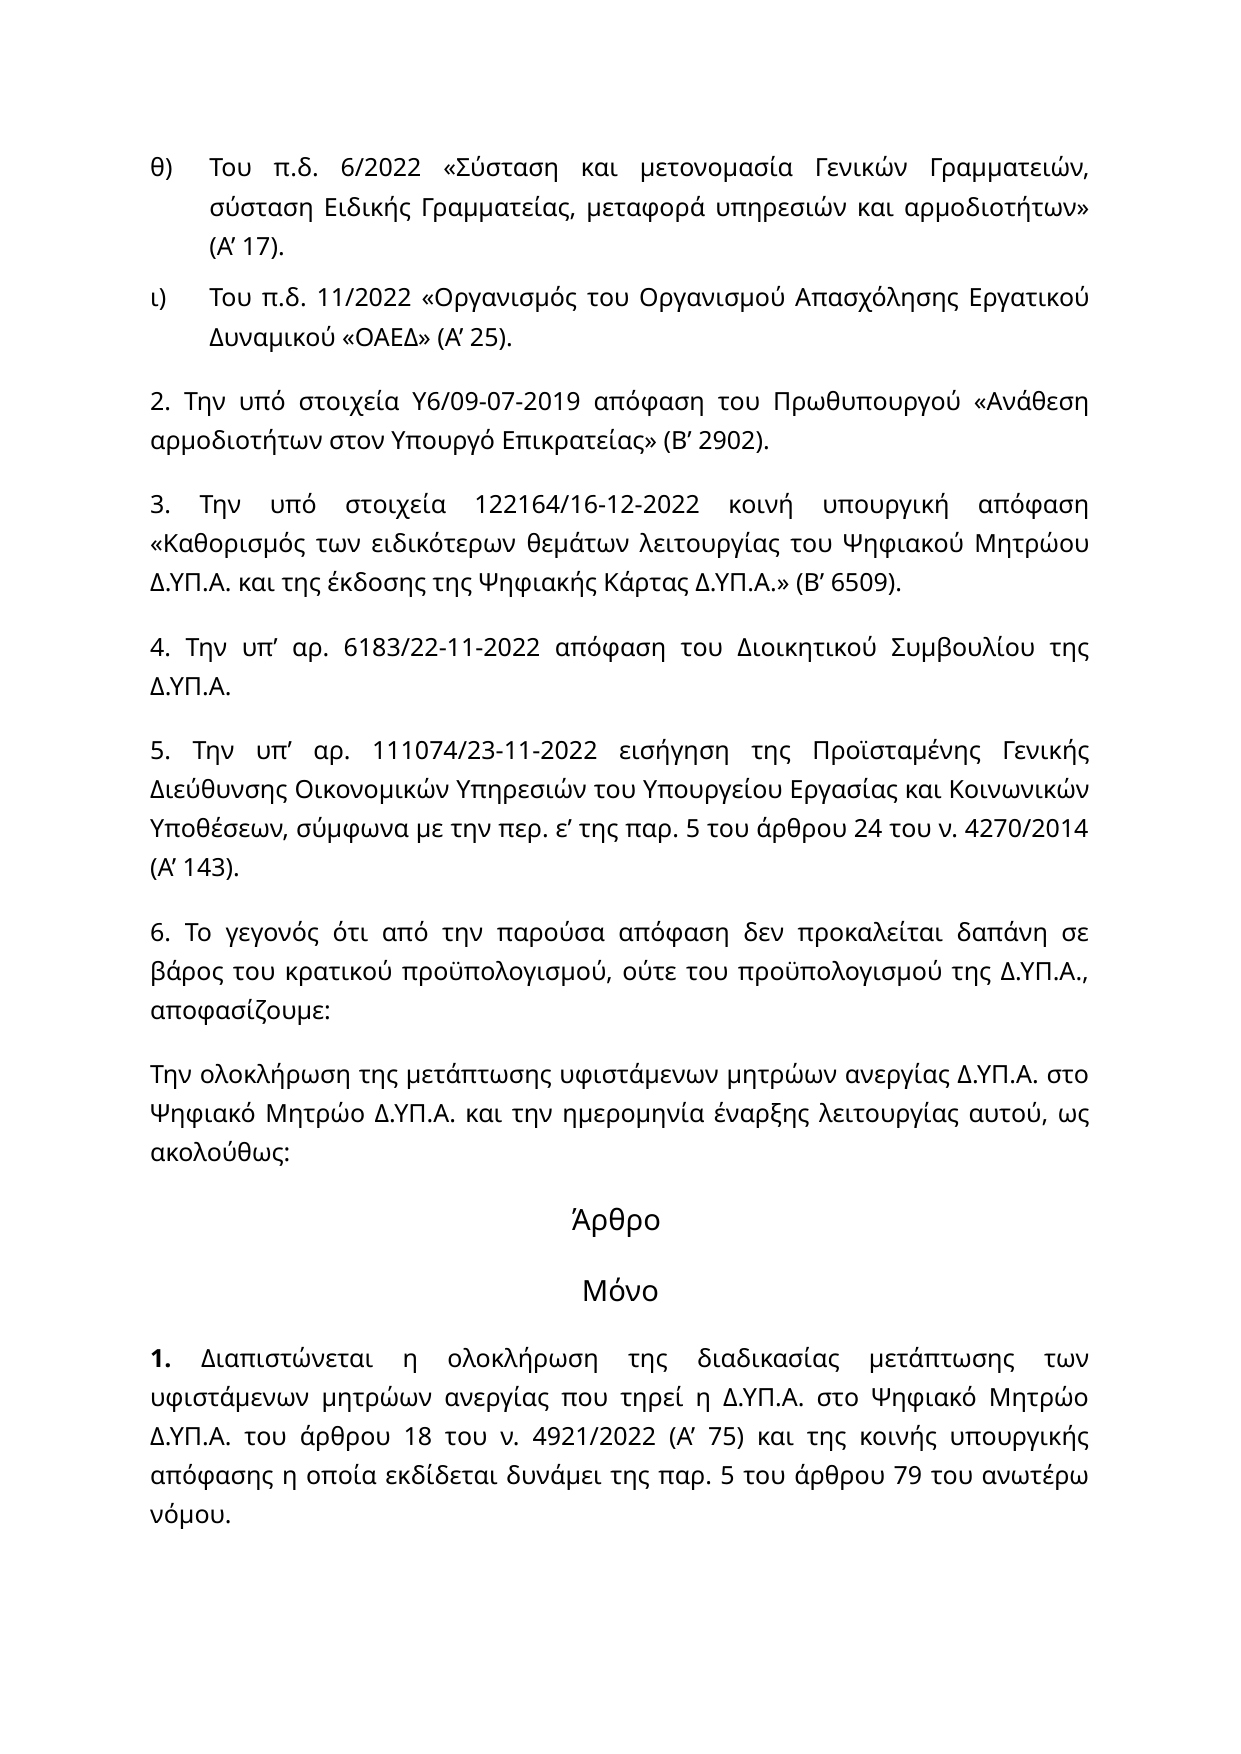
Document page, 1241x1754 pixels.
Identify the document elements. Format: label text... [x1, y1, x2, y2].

text 2. Την υπό στοιχεία Υ6/09-07-2019 απόφαση του Πρωθυπουργού «Ανάθεση αρμοδιοτήτων στον Υπουργό Επικρατείας» (Β’ 2902). [150, 383, 1090, 457]
subtitle Μόνο [150, 1270, 1090, 1309]
text 5. Την υπ’ αρ. 111074/23-11-2022 εισήγηση της Προϊσταμένης Γενικής Διεύθυνσης Οικονομικών Υπηρεσιών του Υπουργείου Εργασίας και Κοινωνικών Υποθέσεων, σύμφωνα με την περ. ε’ της παρ. 5 του άρθρου 24 του ν. 4270/2014 (Α’ 143). [150, 732, 1090, 884]
text 1. Διαπιστώνεται η ολοκλήρωση της διαδικασίας μετάπτωσης των υφιστάμενων μητρώων ανεργίας που τηρεί η Δ.ΥΠ.Α. στο Ψηφιακό Μητρώο Δ.ΥΠ.Α. του άρθρου 18 του ν. 4921/2022 (Α’ 75) και της κοινής υπουργικής απόφασης η οποία εκδίδεται δυνάμει της παρ. 5 του άρθρου 79 του ανωτέρω νόμου. [150, 1340, 1090, 1531]
list ι) Του π.δ. 11/2022 «Οργανισμός του Οργανισμού Απασχόλησης Εργατικού Δυναμικού «ΟΑΕΔ» (Α’ 25). [150, 280, 1090, 353]
subtitle Άρθρο [150, 1199, 1090, 1239]
text 3. Την υπό στοιχεία 122164/16-12-2022 κοινή υπουργική απόφαση «Καθορισμός των ειδικότερων θεμάτων λειτουργίας του Ψηφιακού Μητρώου Δ.ΥΠ.Α. και της έκδοσης της Ψηφιακής Κάρτας Δ.ΥΠ.Α.» (Β’ 6509). [150, 487, 1090, 599]
list θ) Του π.δ. 6/2022 «Σύσταση και μετονομασία Γενικών Γραμματειών, σύσταση Ειδικής Γραμματείας, μεταφορά υπηρεσιών και αρμοδιοτήτων» (Α’ 17). [150, 150, 1090, 262]
text 4. Την υπ’ αρ. 6183/22-11-2022 απόφαση του Διοικητικού Συμβουλίου της Δ.ΥΠ.Α. [150, 629, 1090, 702]
text 6. Το γεγονός ότι από την παρούσα απόφαση δεν προκαλείται δαπάνη σε βάρος του κρατικού προϋπολογισμού, ούτε του προϋπολογισμού της Δ.ΥΠ.Α., αποφασίζουμε: [150, 914, 1090, 1027]
text Την ολοκλήρωση της μετάπτωσης υφιστάμενων μητρώων ανεργίας Δ.ΥΠ.Α. στο Ψηφιακό Μητρώο Δ.ΥΠ.Α. και την ημερομηνία έναρξης λειτουργίας αυτού, ως ακολούθως: [150, 1057, 1090, 1169]
